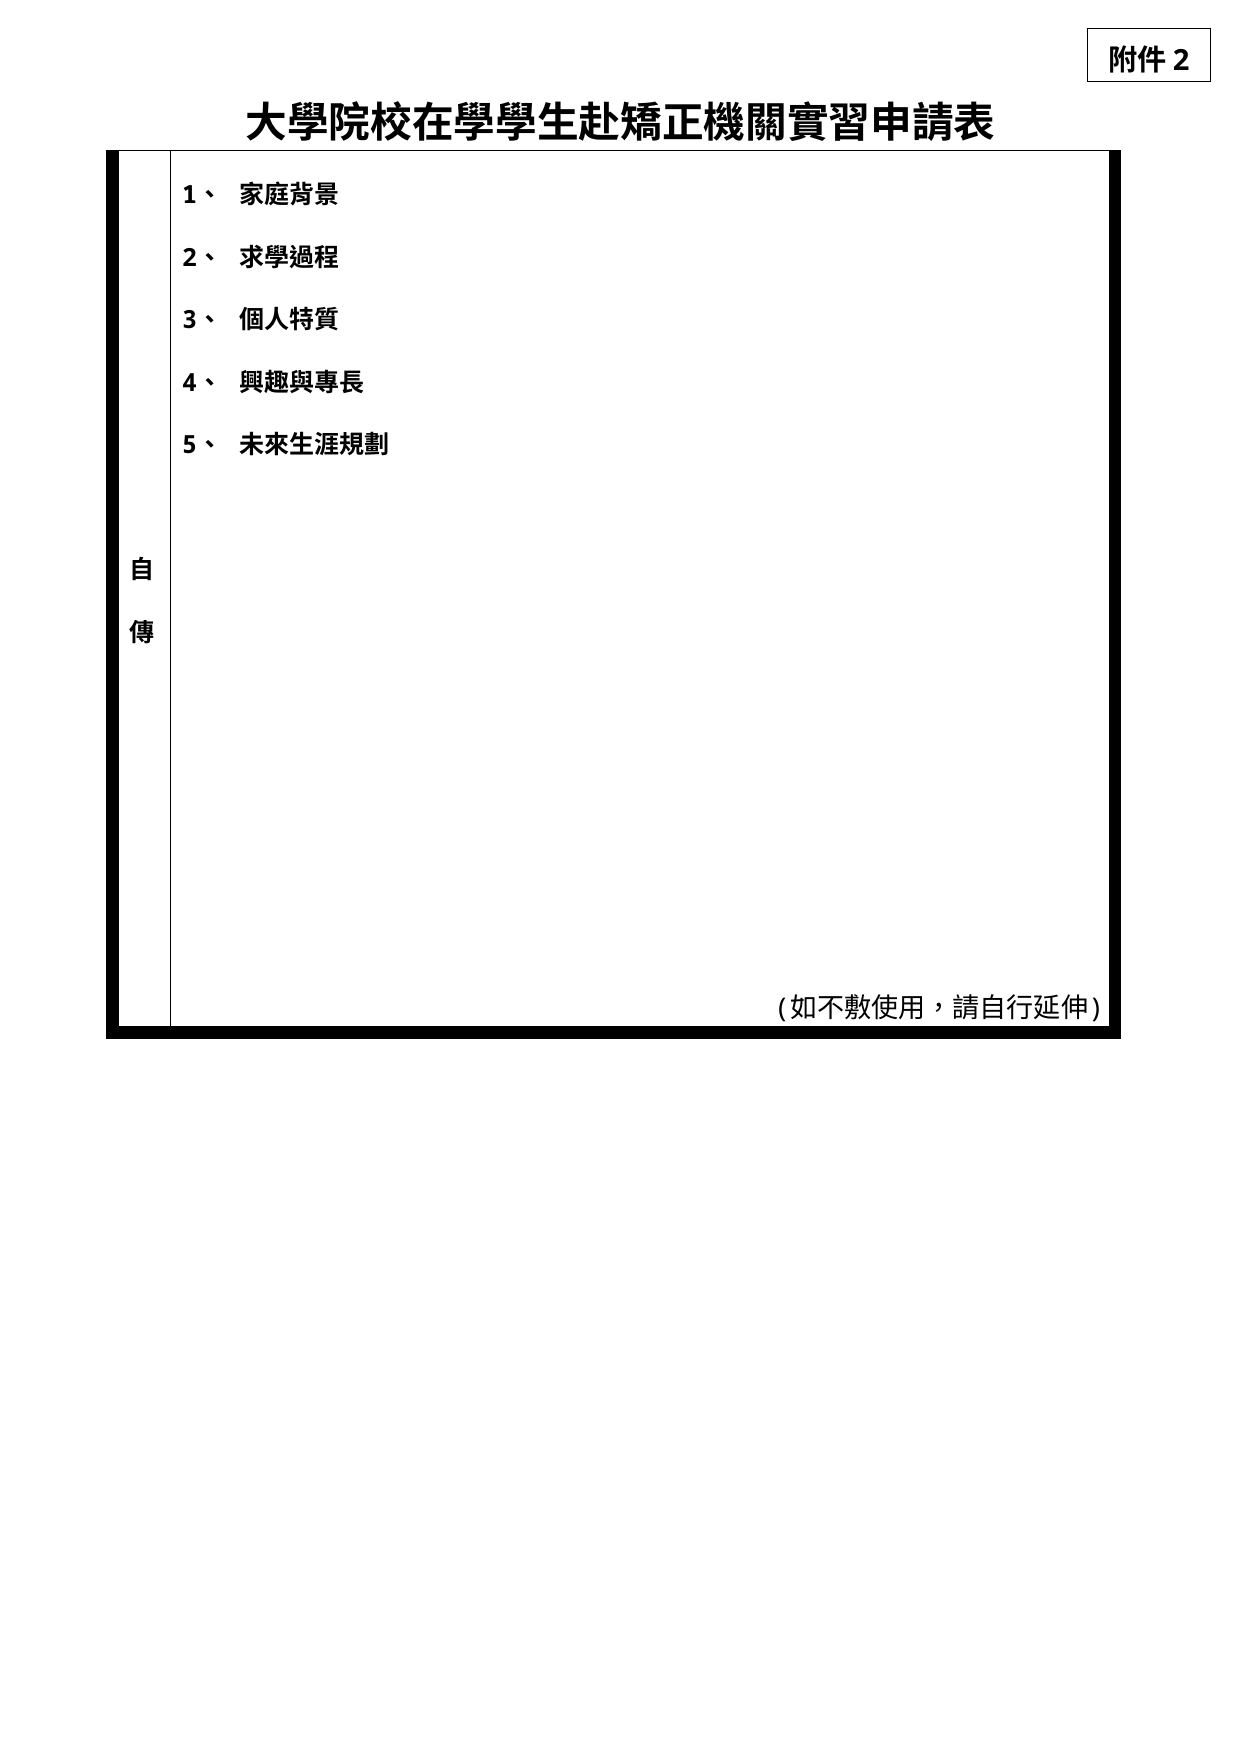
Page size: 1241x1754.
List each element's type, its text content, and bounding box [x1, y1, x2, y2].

table_cell 自 傳 [119, 151, 170, 1026]
table_cell 家庭背景 求學過程 個人特質 興趣與專長 未來生涯規劃 (如不敷使用，請自行延伸) [171, 151, 1109, 1026]
